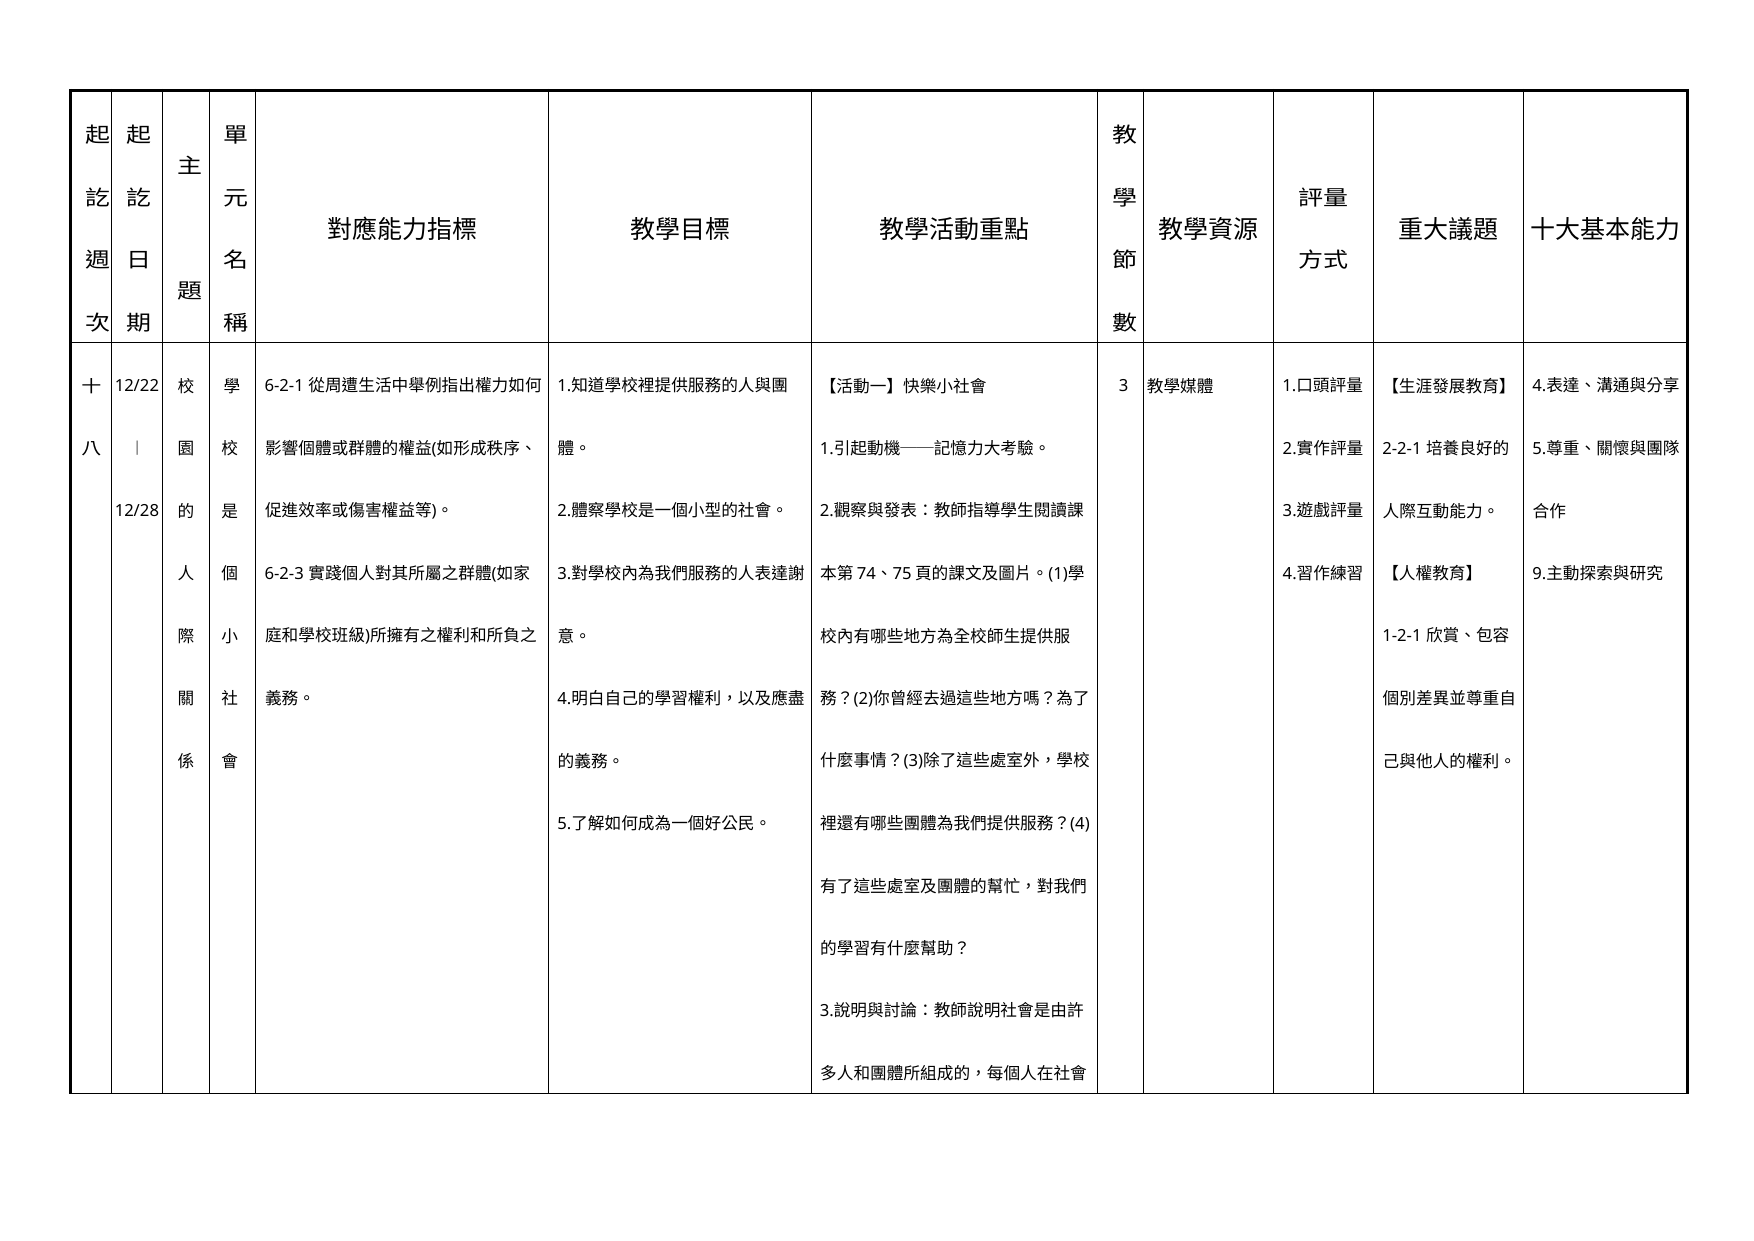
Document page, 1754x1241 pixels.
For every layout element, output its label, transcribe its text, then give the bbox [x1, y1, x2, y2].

table_cell 十八 [72, 343, 111, 1093]
table_cell 4.表達、溝通與分享 5.尊重、關懷與團隊合作 9.主動探索與研究 [1524, 343, 1686, 1093]
table_cell 教學媒體 [1144, 343, 1273, 1093]
table_header 教學資源 [1144, 92, 1273, 342]
table_header 十大基本能力 [1524, 92, 1686, 342]
table_cell 【活動一】快樂小社會 1.引起動機──記憶力大考驗。 2.觀察與發表：教師指導學生閱讀課本第74、75頁的課文及圖片。(1)學校內有哪些地方為全校師生提供服務？(2)你曾經去過這些地方嗎？為了什麼事情？(3)除了這些處室外，學校裡還有哪些團體為我們提供服務？(4)有了這些處室及團體的幫忙，對我們的學習有什麼幫助？ 3.說明與討論：教師說明社會是由許多人和團體所組成的，每個人在社會 [812, 343, 1097, 1093]
table_cell 1.口頭評量2.實作評量3.遊戲評量4.習作練習 [1274, 343, 1373, 1093]
table_header 起訖週次 [72, 92, 111, 342]
table_header 教學目標 [549, 92, 811, 342]
table_cell 【生涯發展教育】 2-2-1 培養良好的人際互動能力。 【人權教育】 1-2-1 欣賞、包容個別差異並尊重自己與他人的權利。 [1374, 343, 1523, 1093]
table_header 重大議題 [1374, 92, 1523, 342]
table_header 主 題 [163, 92, 209, 342]
table_header 教學活動重點 [812, 92, 1097, 342]
table_header 對應能力指標 [256, 92, 548, 342]
table_header 評量方式 [1274, 92, 1373, 342]
table_cell 學校是個小社會 [210, 343, 255, 1093]
table_header 教學節數 [1098, 92, 1143, 342]
table_cell 1.知道學校裡提供服務的人與團體。 2.體察學校是一個小型的社會。 3.對學校內為我們服務的人表達謝意。 4.明白自己的學習權利，以及應盡的義務。 5.了解如何成為一個好公民。 [549, 343, 811, 1093]
table_cell 6-2-1 從周遭生活中舉例指出權力如何影響個體或群體的權益(如形成秩序、促進效率或傷害權益等)。 6-2-3 實踐個人對其所屬之群體(如家庭和學校班級)所擁有之權利和所負之義務。 [256, 343, 548, 1093]
table_cell 12/22 ︱ 12/28 [112, 343, 162, 1093]
table_header 單元名稱 [210, 92, 255, 342]
table_cell 3 [1098, 343, 1143, 1093]
table_header 起訖日期 [112, 92, 162, 342]
table_cell 校園的人際關係 [163, 343, 209, 1093]
